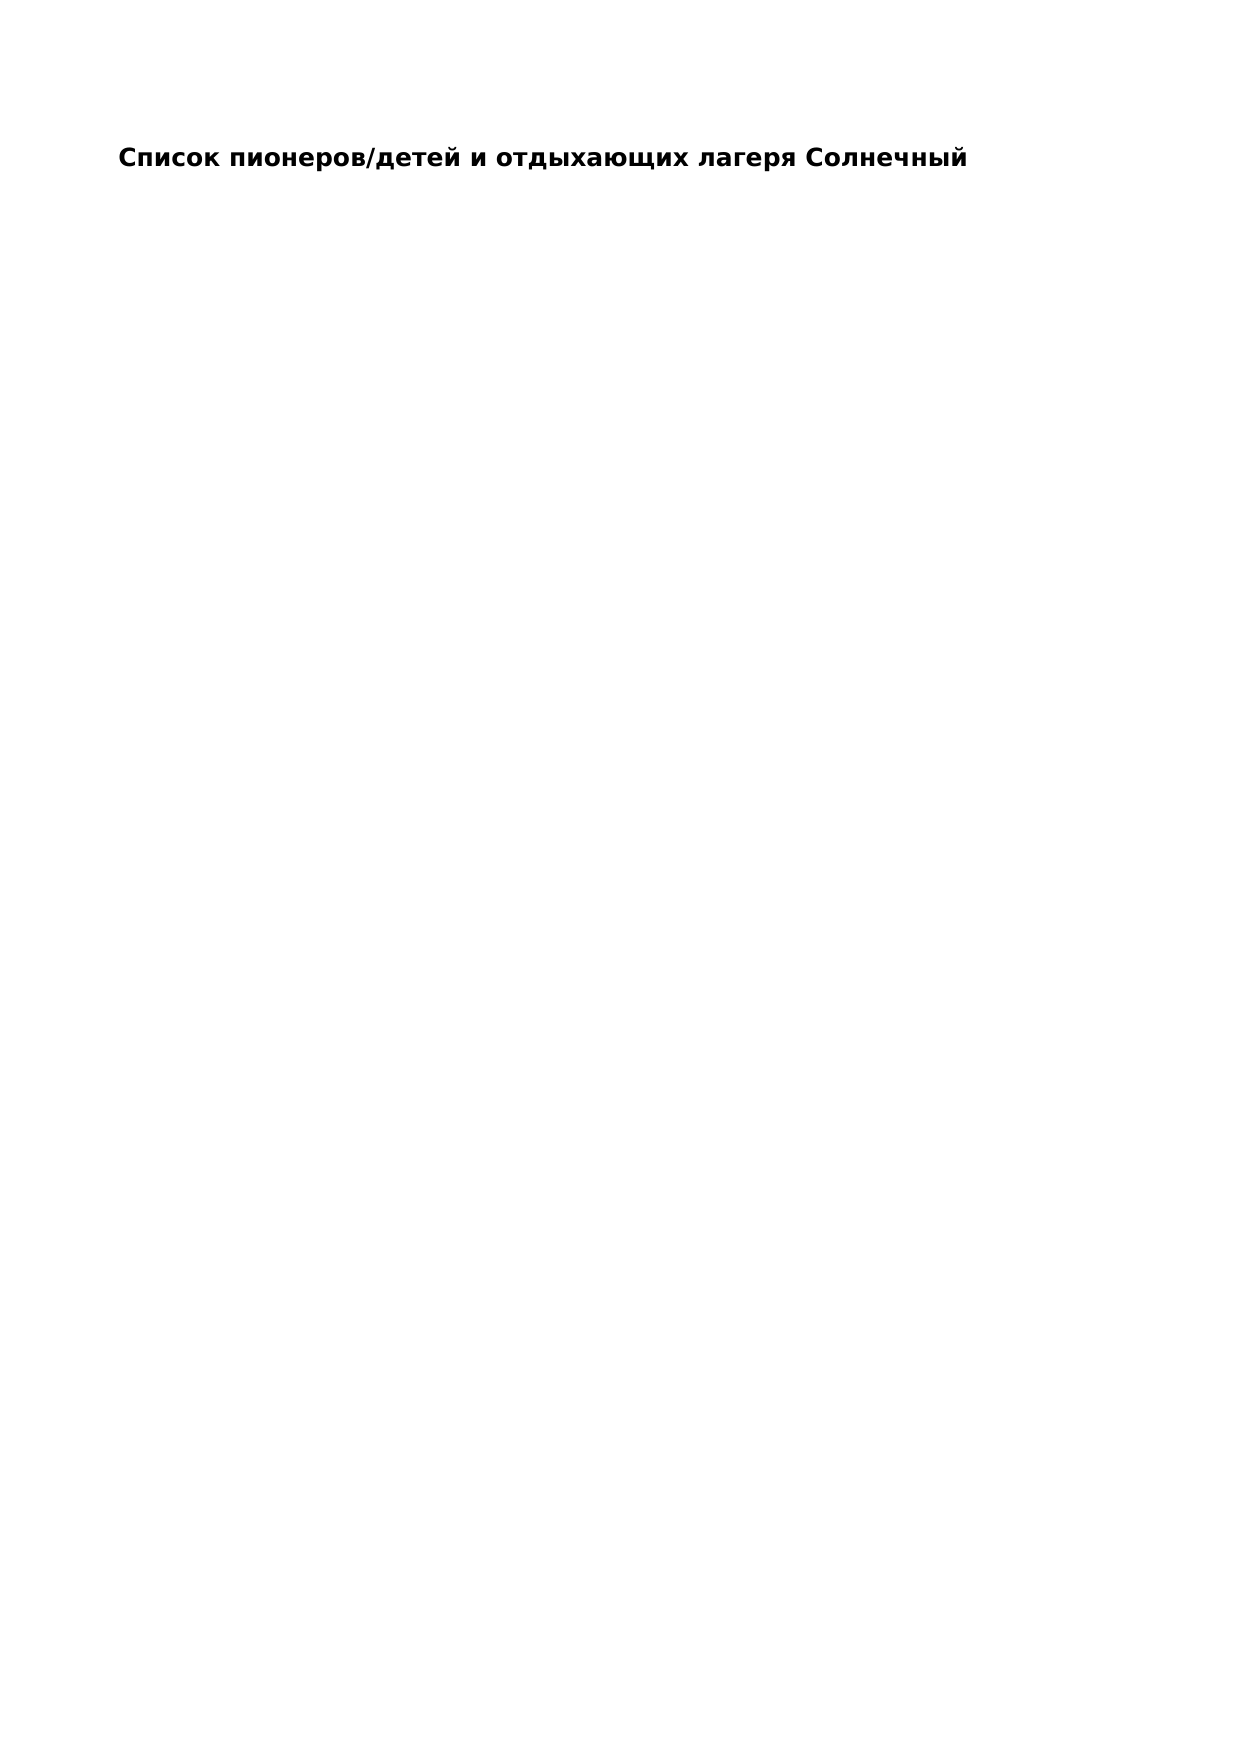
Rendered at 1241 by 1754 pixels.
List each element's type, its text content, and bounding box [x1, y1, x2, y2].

subtitle Список пионеров/детей и отдыхающих лагеря Солнечный [118, 143, 1122, 172]
